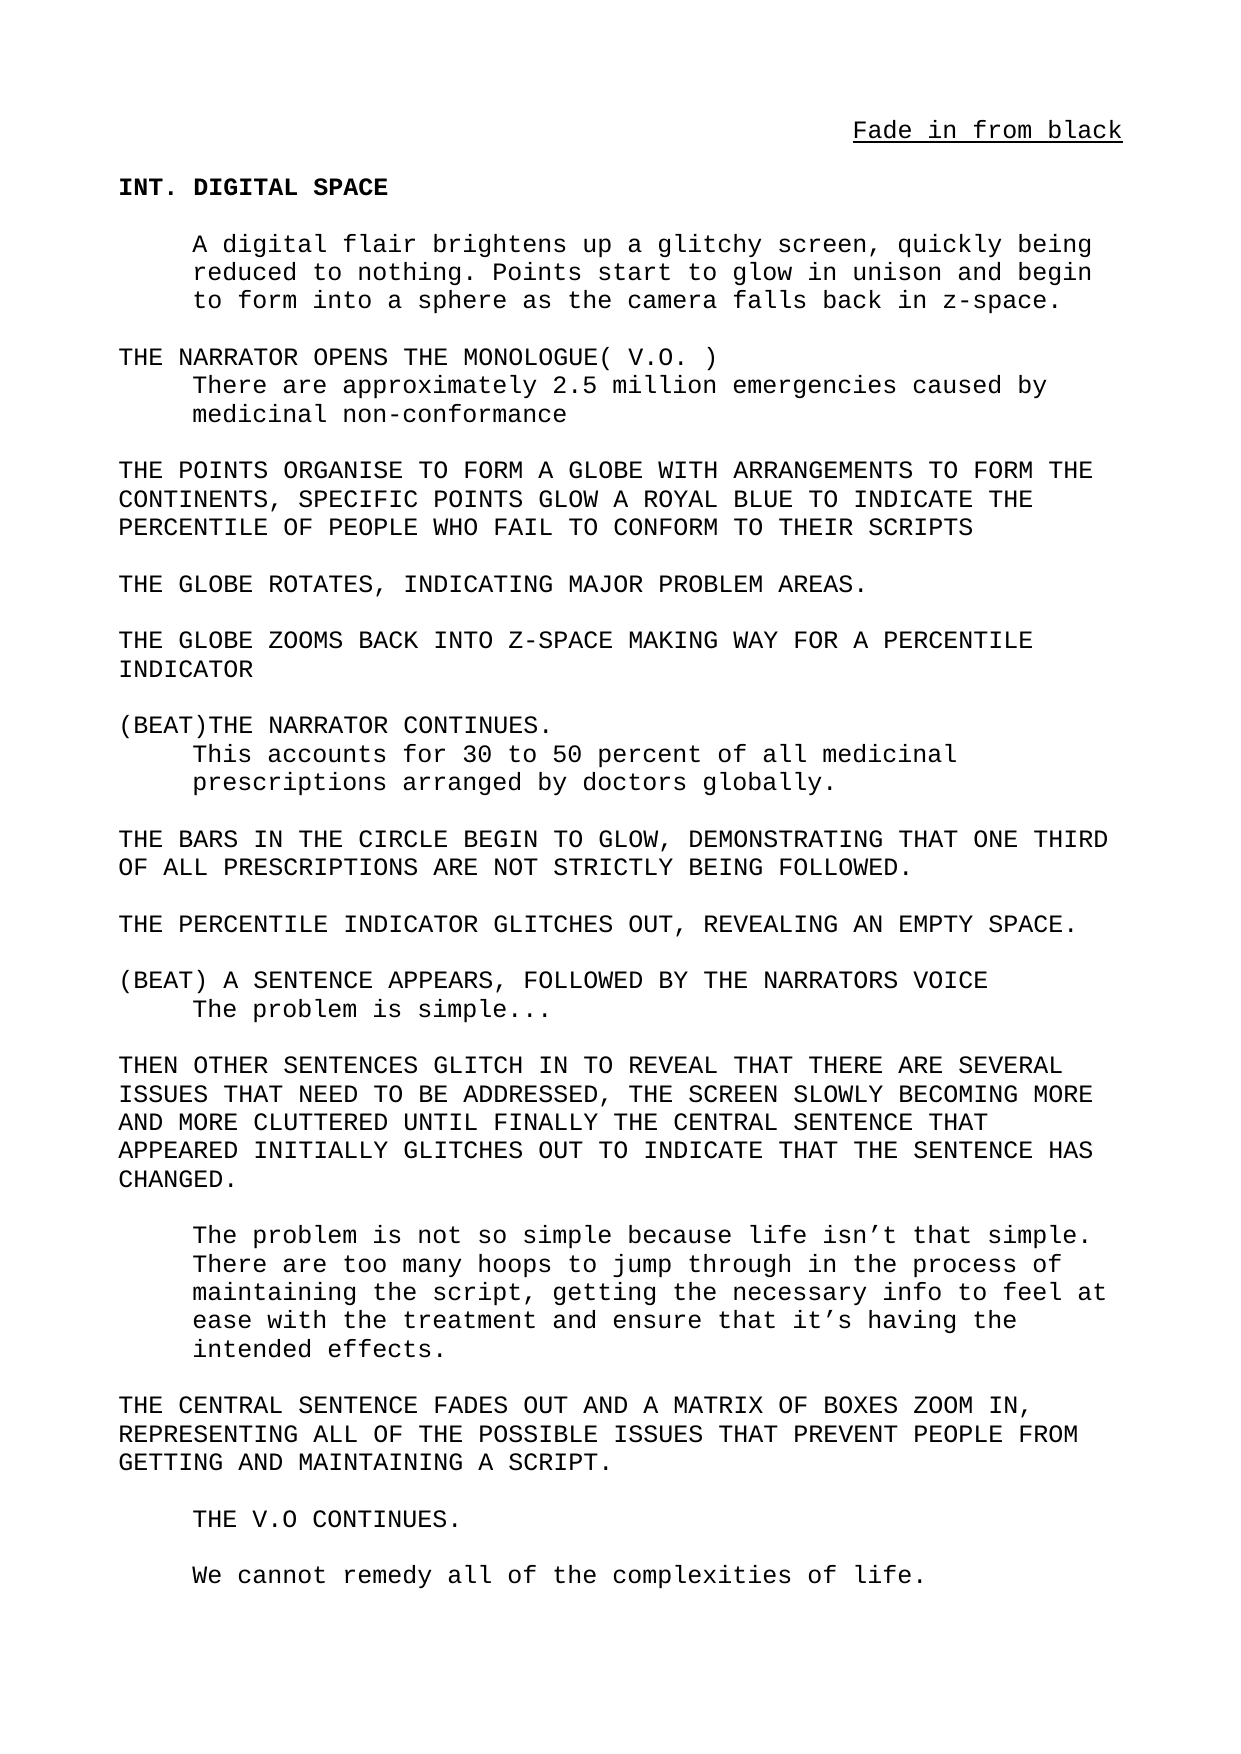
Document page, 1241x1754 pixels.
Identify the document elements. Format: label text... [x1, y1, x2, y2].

text Fade in from black [118, 118, 1122, 146]
text (BEAT) A SENTENCE APPEARS, FOLLOWED BY THE NARRATORS VOICE [118, 968, 1122, 996]
text THEN OTHER SENTENCES GLITCH IN TO REVEAL THAT THERE ARE SEVERAL ISSUES THAT NEED TO BE ADDRESSED, THE SCREEN SLOWLY BECOMING MORE AND MORE CLUTTERED UNTIL FINALLY THE CENTRAL SENTENCE THAT APPEARED INITIALLY GLITCHES OUT TO INDICATE THAT THE SENTENCE HAS CHANGED. [118, 1053, 1122, 1195]
text A digital flair brightens up a glitchy screen, quickly being reduced to nothing. Points start to glow in unison and begin to form into a sphere as the camera falls back in z-space. [118, 231, 1122, 316]
text THE NARRATOR OPENS THE MONOLOGUE( V.O. ) [118, 345, 1122, 373]
text THE CENTRAL SENTENCE FADES OUT AND A MATRIX OF BOXES ZOOM IN, REPRESENTING ALL OF THE POSSIBLE ISSUES THAT PREVENT PEOPLE FROM GETTING AND MAINTAINING A SCRIPT. [118, 1393, 1122, 1478]
text THE GLOBE ROTATES, INDICATING MAJOR PROBLEM AREAS. [118, 571, 1122, 600]
text The problem is simple... [118, 996, 1122, 1025]
text (BEAT)THE NARRATOR CONTINUES. [118, 713, 1122, 741]
text THE V.O CONTINUES. [118, 1506, 1122, 1535]
text We cannot remedy all of the complexities of life. [118, 1563, 1122, 1591]
text There are approximately 2.5 million emergencies caused by medicinal non-conformance [118, 373, 1122, 430]
text The problem is not so simple because life isn’t that simple. There are too many hoops to jump through in the process of maintaining the script, getting the necessary info to feel at ease with the treatment and ensure that it’s having the intended effects. [118, 1223, 1122, 1365]
text THE POINTS ORGANISE TO FORM A GLOBE WITH ARRANGEMENTS TO FORM THE CONTINENTS, SPECIFIC POINTS GLOW A ROYAL BLUE TO INDICATE THE PERCENTILE OF PEOPLE WHO FAIL TO CONFORM TO THEIR SCRIPTS [118, 458, 1122, 543]
text THE BARS IN THE CIRCLE BEGIN TO GLOW, DEMONSTRATING THAT ONE THIRD OF ALL PRESCRIPTIONS ARE NOT STRICTLY BEING FOLLOWED. [118, 826, 1122, 883]
text THE GLOBE ZOOMS BACK INTO Z-SPACE MAKING WAY FOR A PERCENTILE INDICATOR [118, 628, 1122, 685]
text This accounts for 30 to 50 percent of all medicinal prescriptions arranged by doctors globally. [118, 741, 1122, 798]
text THE PERCENTILE INDICATOR GLITCHES OUT, REVEALING AN EMPTY SPACE. [118, 911, 1122, 940]
text INT. DIGITAL SPACE [118, 175, 1122, 203]
